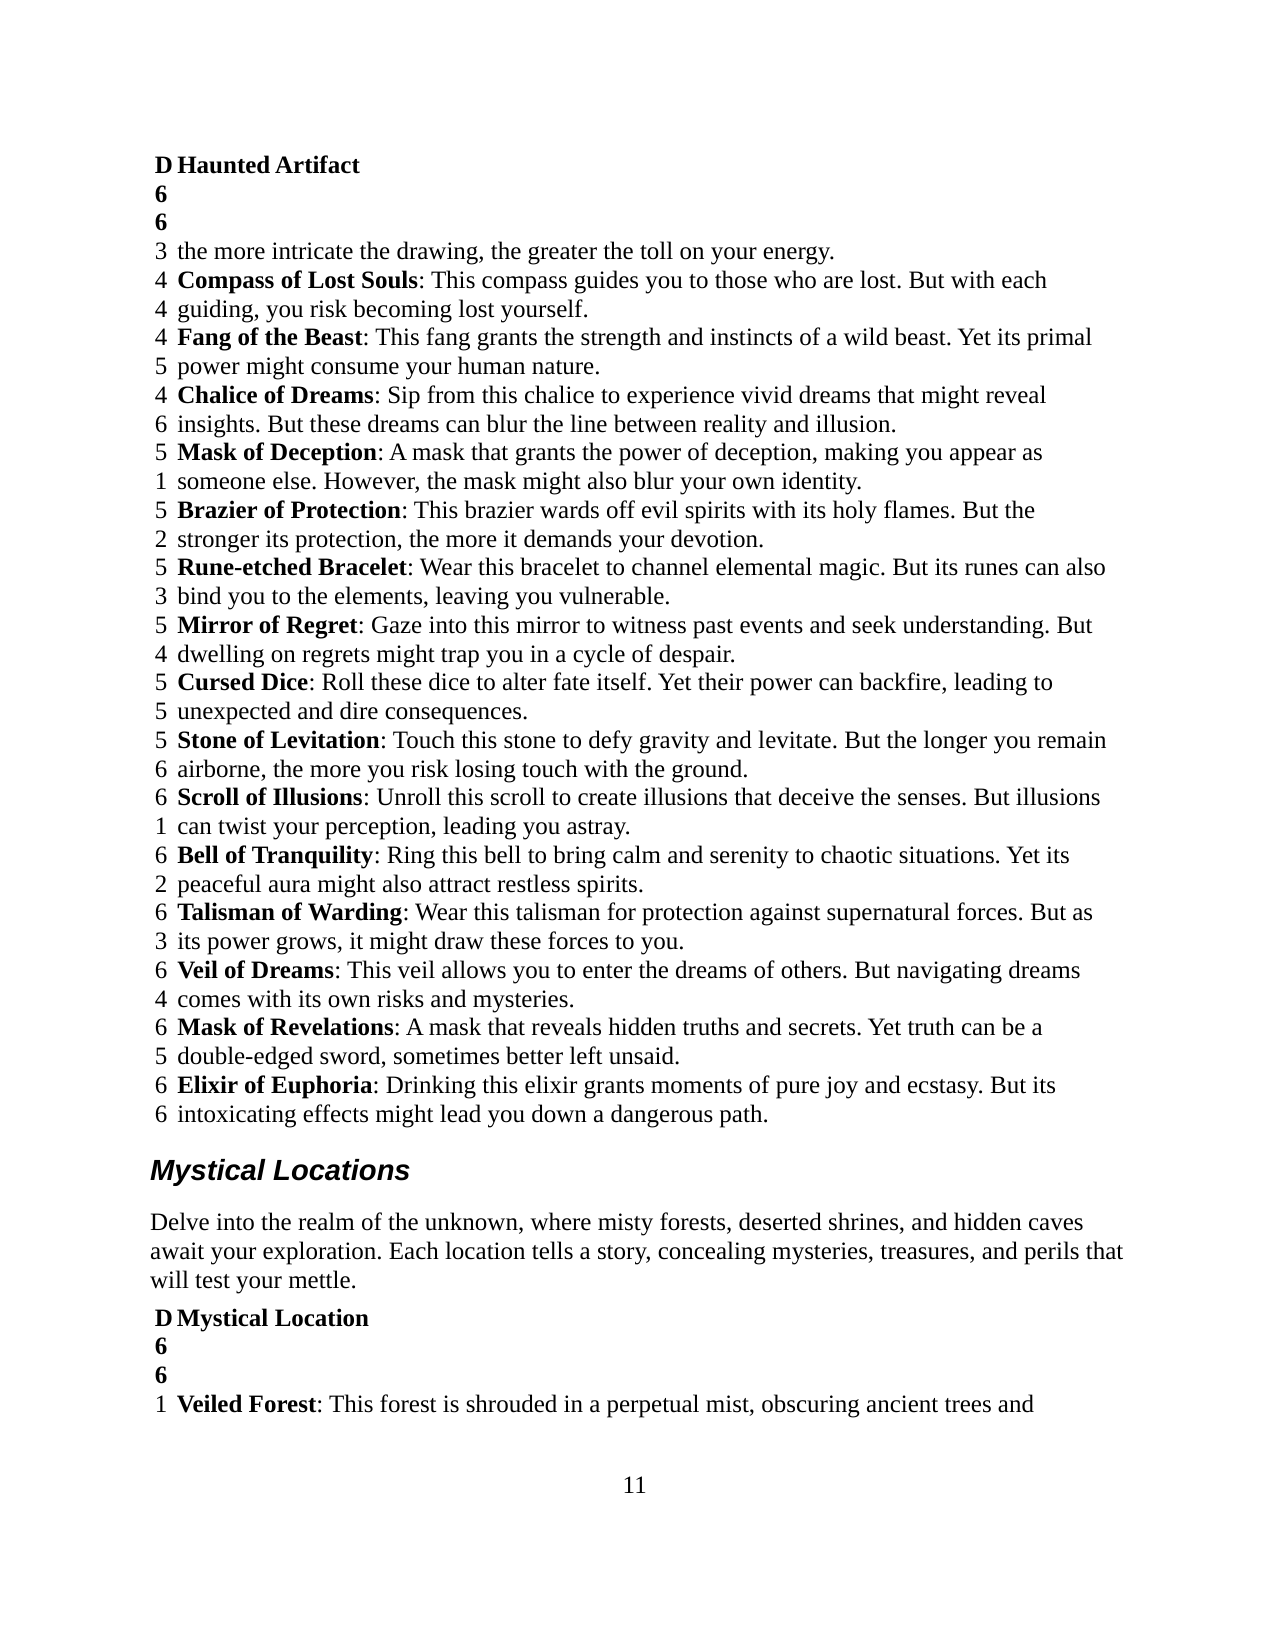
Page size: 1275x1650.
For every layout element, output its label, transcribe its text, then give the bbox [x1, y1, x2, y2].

table_cell Elixir of Euphoria: Drinking this elixir grants moments of pure joy and ecstasy. But its intoxicating effects might lead you down a dangerous path. [173, 1070, 1125, 1127]
table_cell 3 [150, 236, 173, 265]
table_cell 55 [150, 668, 173, 725]
table_cell 66 [150, 1070, 173, 1127]
table_cell Mask of Deception: A mask that grants the power of deception, making you appear as someone else. However, the mask might also blur your own identity. [173, 438, 1125, 495]
table_cell Mirror of Regret: Gaze into this mirror to witness past events and seek understanding. But dwelling on regrets might trap you in a cycle of despair. [173, 610, 1125, 667]
text Delve into the realm of the unknown, where misty forests, deserted shrines, and hidden caves await your exploration. Each location tells a story, concealing mysteries, treasures, and perils that will test your mettle. [150, 1207, 1125, 1294]
table_cell 64 [150, 955, 173, 1012]
table_header D66 [150, 150, 173, 236]
table_cell Talisman of Warding: Wear this talisman for protection against supernatural forces. But as its power grows, it might draw these forces to you. [173, 898, 1125, 955]
table_cell Cursed Dice: Roll these dice to alter fate itself. Yet their power can backfire, leading to unexpected and dire consequences. [173, 668, 1125, 725]
table_header Haunted Artifact [173, 150, 1125, 236]
table_cell 44 [150, 265, 173, 322]
table_cell Compass of Lost Souls: This compass guides you to those who are lost. But with each guiding, you risk becoming lost yourself. [173, 265, 1125, 322]
table_cell Mask of Revelations: A mask that reveals hidden truths and secrets. Yet truth can be a double-edged sword, sometimes better left unsaid. [173, 1013, 1125, 1070]
table_cell Veiled Forest: This forest is shrouded in a perpetual mist, obscuring ancient trees and [172, 1389, 1125, 1418]
table_cell Rune-etched Bracelet: Wear this bracelet to channel elemental magic. But its runes can also bind you to the elements, leaving you vulnerable. [173, 553, 1125, 610]
table_cell Bell of Tranquility: Ring this bell to bring calm and serenity to chaotic situations. Yet its peaceful aura might also attract restless spirits. [173, 840, 1125, 897]
table_cell 65 [150, 1013, 173, 1070]
subtitle Mystical Locations [150, 1152, 1125, 1186]
table_cell Brazier of Protection: This brazier wards off evil spirits with its holy flames. But the stronger its protection, the more it demands your devotion. [173, 495, 1125, 552]
table_cell 52 [150, 495, 173, 552]
table_cell Fang of the Beast: This fang grants the strength and instincts of a wild beast. Yet its primal power might consume your human nature. [173, 323, 1125, 380]
table_cell 63 [150, 898, 173, 955]
table_cell 61 [150, 783, 173, 840]
table_cell 51 [150, 438, 173, 495]
table_cell Veil of Dreams: This veil allows you to enter the dreams of others. But navigating dreams comes with its own risks and mysteries. [173, 955, 1125, 1012]
table_cell Stone of Levitation: Touch this stone to defy gravity and levitate. But the longer you remain airborne, the more you risk losing touch with the ground. [173, 725, 1125, 782]
table_cell 46 [150, 380, 173, 437]
table_cell 45 [150, 323, 173, 380]
table_cell 56 [150, 725, 173, 782]
table_cell 53 [150, 553, 173, 610]
table_cell Chalice of Dreams: Sip from this chalice to experience vivid dreams that might reveal insights. But these dreams can blur the line between reality and illusion. [173, 380, 1125, 437]
table_cell 54 [150, 610, 173, 667]
table_cell Scroll of Illusions: Unroll this scroll to create illusions that deceive the senses. But illusions can twist your perception, leading you astray. [173, 783, 1125, 840]
table_header D66 [150, 1303, 172, 1389]
table_cell 62 [150, 840, 173, 897]
table_cell 1 [150, 1389, 172, 1418]
table_cell the more intricate the drawing, the greater the toll on your energy. [173, 236, 1125, 265]
table_header Mystical Location [172, 1303, 1125, 1389]
